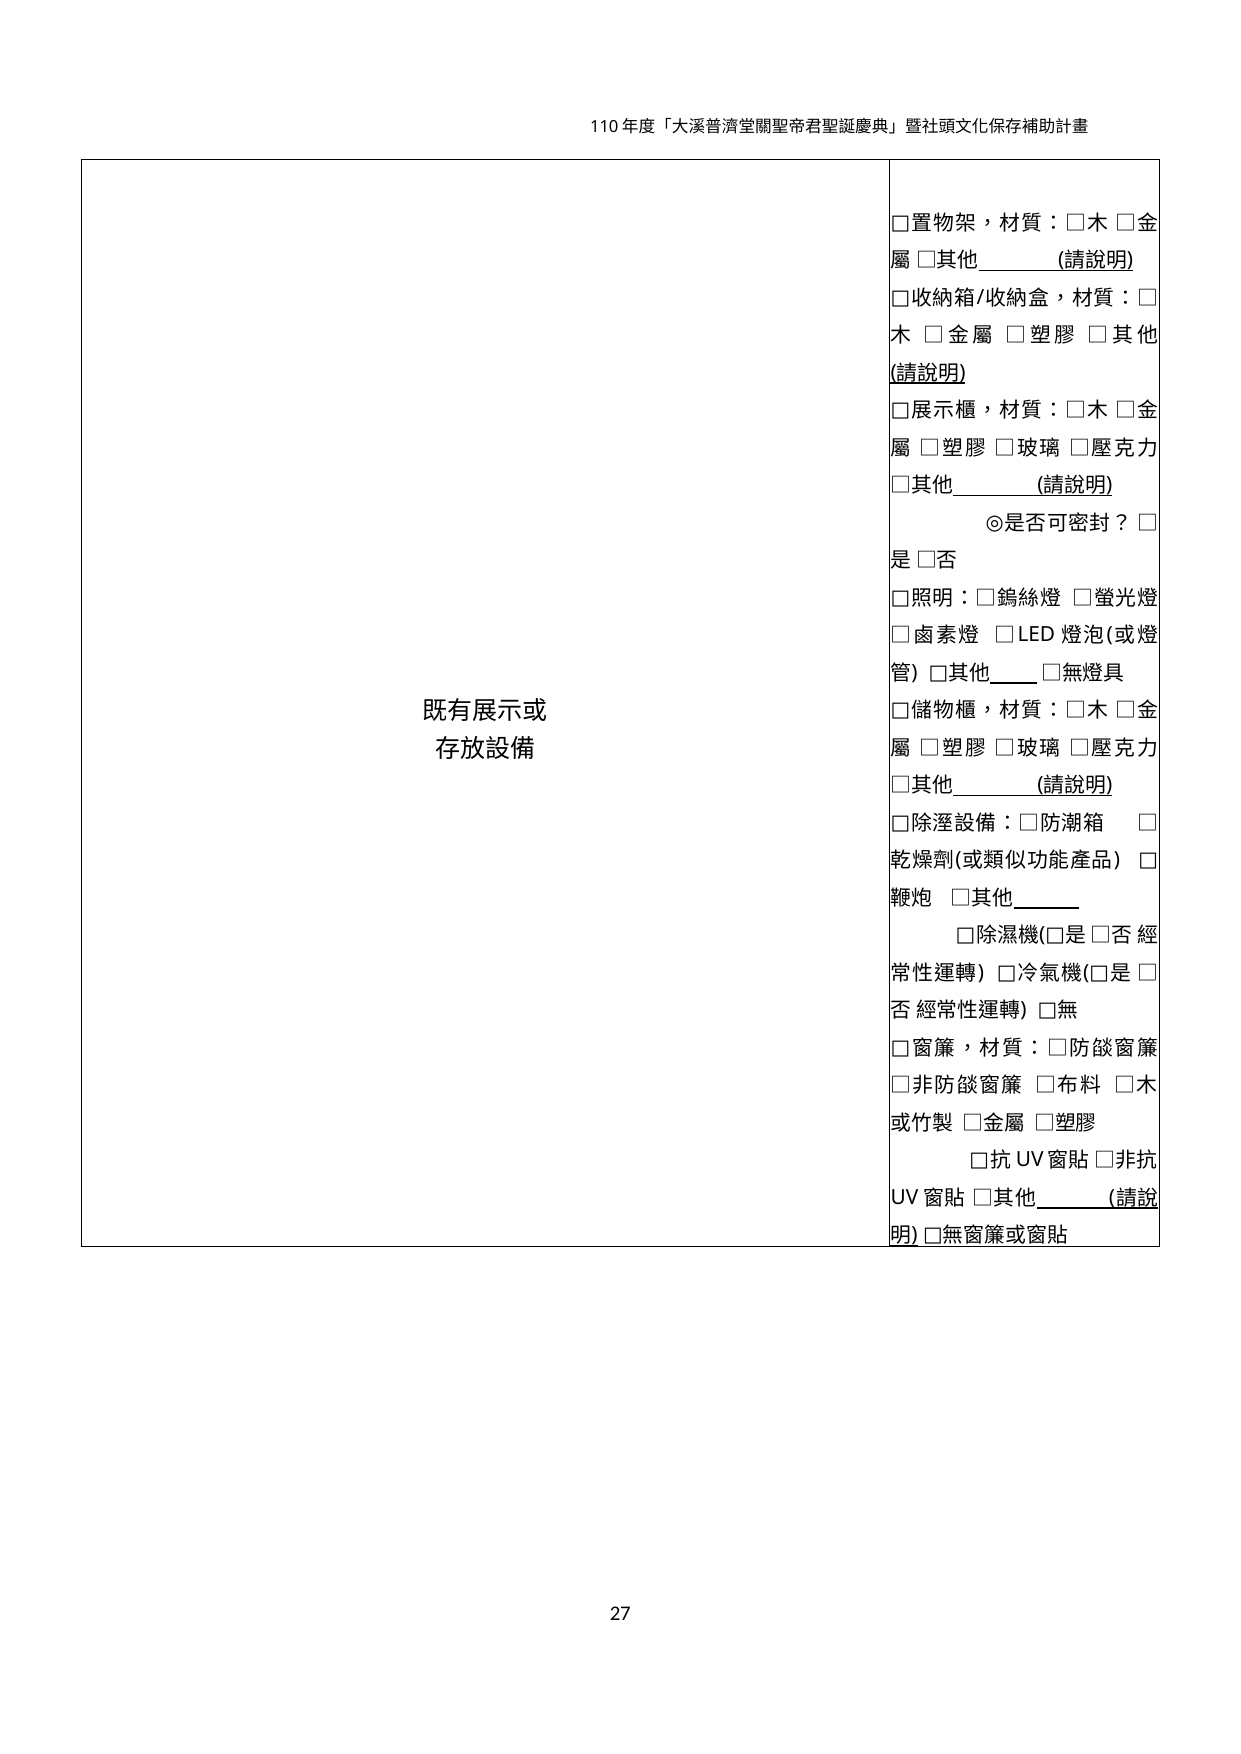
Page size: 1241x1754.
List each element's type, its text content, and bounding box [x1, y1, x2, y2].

table_cell □置物架，材質：□木 □金屬 □其他 (請說明) □收納箱/收納盒，材質：□木 □金屬 □塑膠 □其他 (請說明) □展示櫃，材質：□木 □金屬 □塑膠 □玻璃 □壓克力 □其他 (請說明) ◎是否可密封？ □是 □否 □照明：□鎢絲燈 □螢光燈 □鹵素燈 □LED燈泡(或燈管) □其他 □無燈具 □儲物櫃，材質：□木 □金屬 □塑膠 □玻璃 □壓克力 □其他 (請說明) □除溼設備：□防潮箱 □乾燥劑(或類似功能產品) □鞭炮 □其他 □除濕機(□是 □否 經常性運轉) □冷氣機(□是 □否 經常性運轉) □無 □窗簾，材質：□防燄窗簾 □非防燄窗簾 □布料 □木或竹製 □金屬 □塑膠 □抗UV窗貼 □非抗UV窗貼 □其他 (請說明) □無窗簾或窗貼 [890, 160, 1159, 1246]
table_cell 既有展示或 存放設備 [82, 160, 889, 1246]
